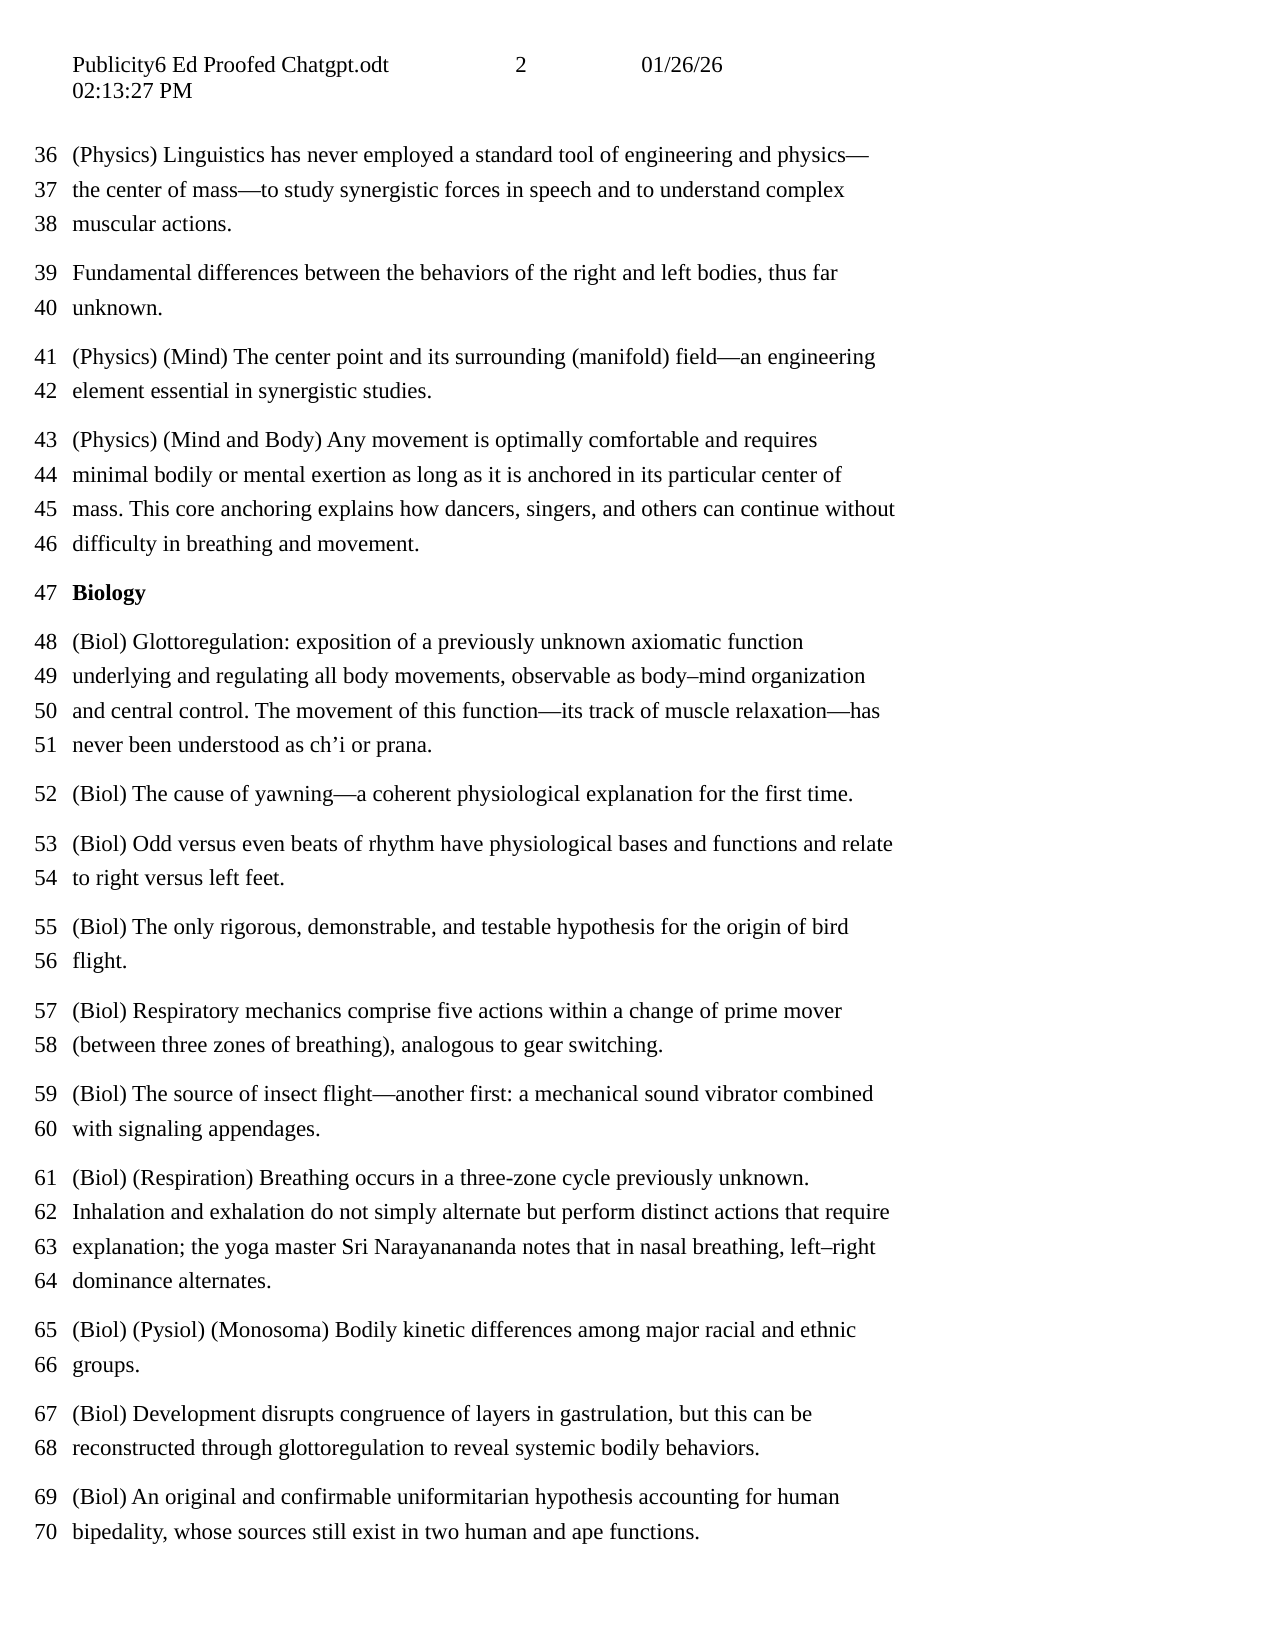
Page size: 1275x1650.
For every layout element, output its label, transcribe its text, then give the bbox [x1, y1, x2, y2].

text (Biol) (Respiration) Breathing occurs in a three-zone cycle previously unknown. Inhalation and exhalation do not simply alternate but perform distinct actions that require explanation; the yoga master Sri Narayanananda notes that in nasal breathing, left–right dominance alternates. [72, 1156, 897, 1293]
text (Biol) The cause of yawning—a coherent physiological explanation for the first time. [72, 772, 897, 807]
text Fundamental differences between the behaviors of the right and left bodies, thus far unknown. [72, 251, 897, 320]
text (Biol) Respiratory mechanics comprise five actions within a change of prime mover (between three zones of breathing), analogous to gear switching. [72, 988, 897, 1057]
text (Biol) The only rigorous, demonstrable, and testable hypothesis for the origin of bird flight. [72, 905, 897, 974]
text (Biol) Odd versus even beats of rhythm have physiological bases and functions and relate to right versus left feet. [72, 821, 897, 890]
text (Physics) Linguistics has never employed a standard tool of engineering and physics—the center of mass—to study synergistic forces in speech and to understand complex muscular actions. [72, 133, 897, 237]
text (Biol) Development disrupts congruence of layers in gastrulation, but this can be reconstructed through glottoregulation to reveal systemic bodily behaviors. [72, 1392, 897, 1461]
text (Biol) Glottoregulation: exposition of a previously unknown axiomatic function underlying and regulating all body movements, observable as body–mind organization and central control. The movement of this function—its track of muscle relaxation—has never been understood as ch’i or prana. [72, 620, 897, 758]
text (Biol) (Pysiol) (Monosoma) Bodily kinetic differences among major racial and ethnic groups. [72, 1308, 897, 1377]
text (Physics) (Mind and Body) Any movement is optimally comfortable and requires minimal bodily or mental exertion as long as it is anchored in its particular center of mass. This core anchoring explains how dancers, singers, and others can continue without difficulty in breathing and movement. [72, 418, 897, 556]
text (Physics) (Mind) The center point and its surrounding (manifold) field—an engineering element essential in synergistic studies. [72, 335, 897, 404]
text Biology [72, 571, 897, 605]
text (Biol) The source of insect flight—another first: a mechanical sound vibrator combined with signaling appendages. [72, 1072, 897, 1141]
text (Biol) An original and confirmable uniformitarian hypothesis accounting for human bipedality, whose sources still exist in two human and ape functions. [72, 1475, 897, 1544]
